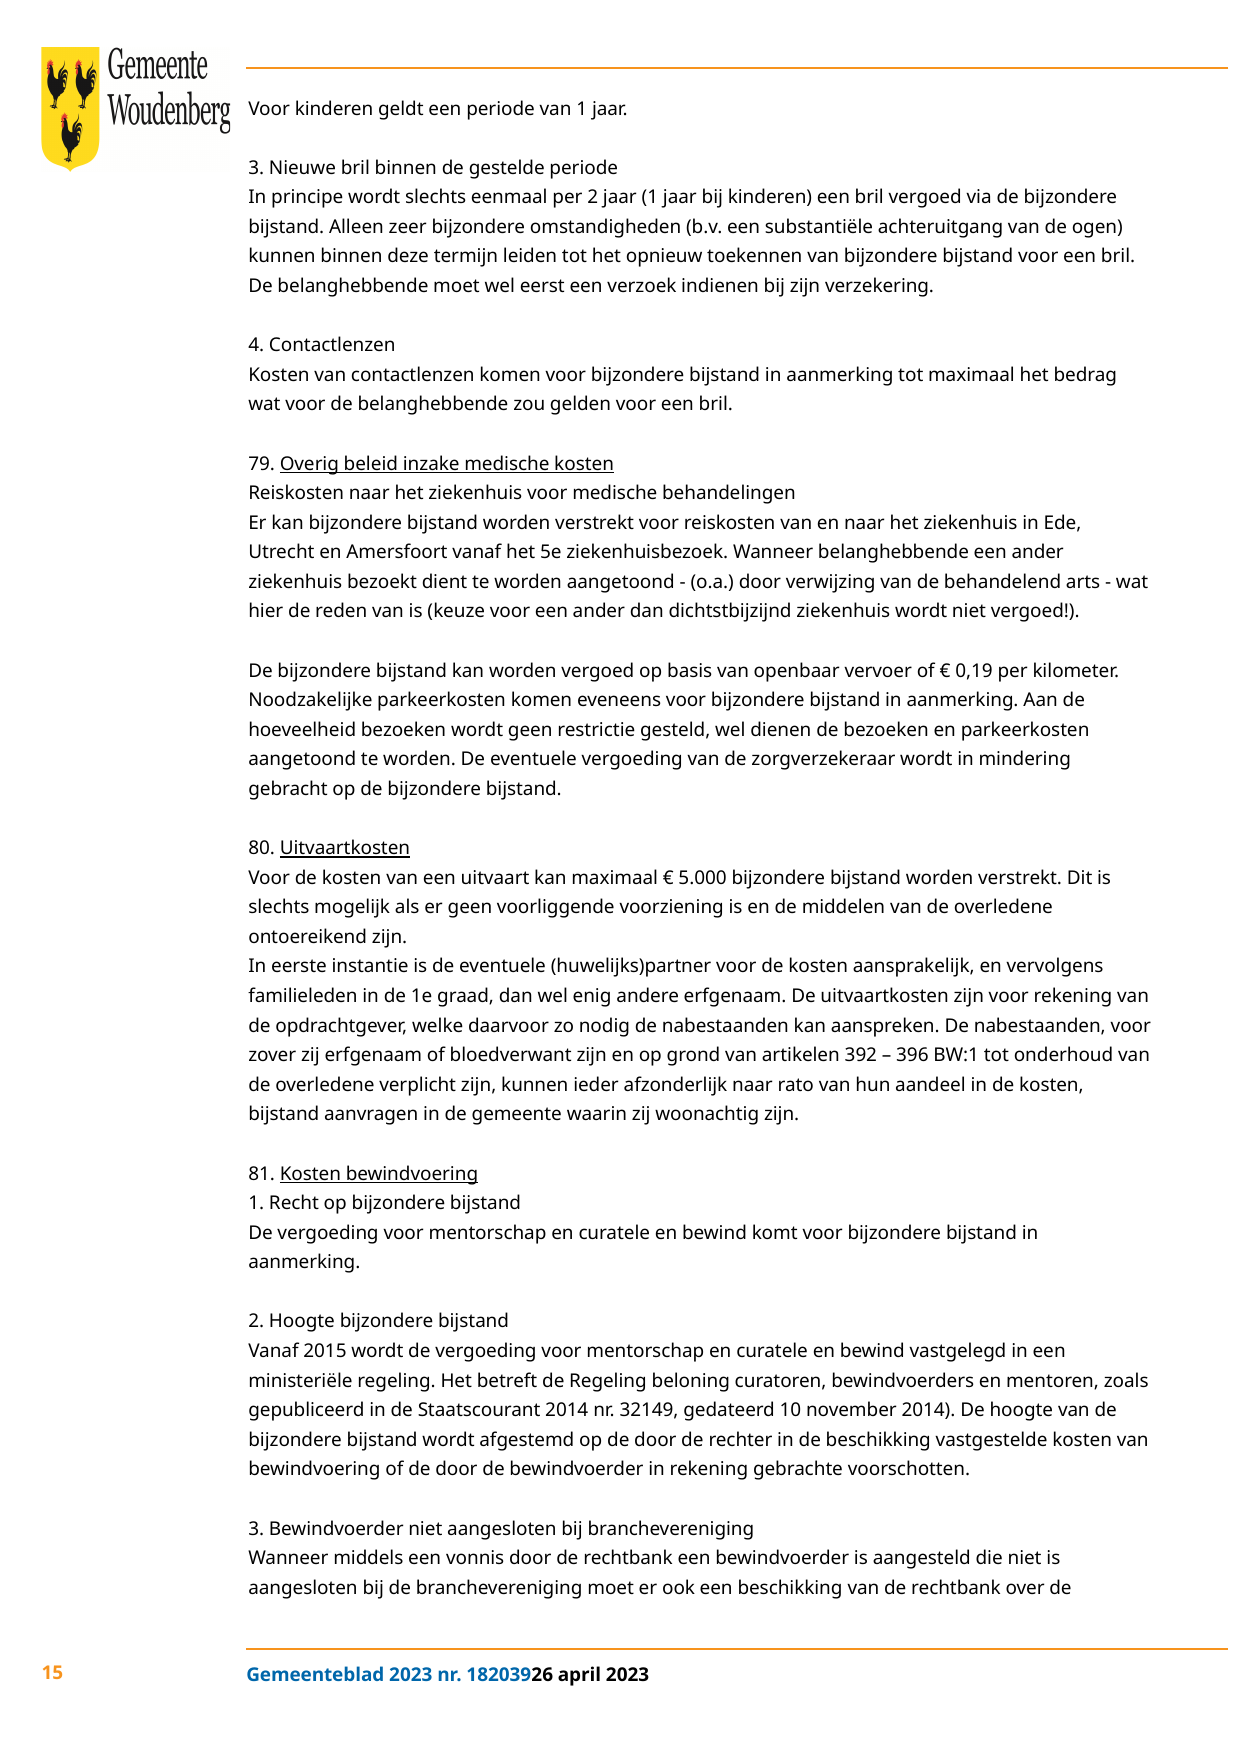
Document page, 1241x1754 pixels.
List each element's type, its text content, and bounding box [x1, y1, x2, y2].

text Kosten van contactlenzen komen voor bijzondere bijstand in aanmerking tot maximaal het bedrag wat voor de belanghebbende zou gelden voor een bril. [248, 361, 1152, 416]
text Voor de kosten van een uitvaart kan maximaal € 5.000 bijzondere bijstand worden verstrekt. Dit is slechts mogelijk als er geen voorliggende voorziening is en de middelen van de overledene ontoereikend zijn. [248, 864, 1152, 949]
text 1. Recht op bijzondere bijstand [248, 1189, 1152, 1215]
text Wanneer middels een vonnis door de rechtbank een bewindvoerder is aangesteld die niet is aangesloten bij de branchevereniging moet er ook een beschikking van de rechtbank over de [248, 1544, 1152, 1600]
picture [41, 47, 231, 172]
text 80. Uitvaartkosten [248, 834, 1152, 860]
text 3. Nieuwe bril binnen de gestelde periode [248, 154, 1152, 180]
text De vergoeding voor mentorschap en curatele en bewind komt voor bijzondere bijstand in aanmerking. [248, 1219, 1152, 1274]
text Er kan bijzondere bijstand worden verstrekt voor reiskosten van en naar het ziekenhuis in Ede, Utrecht en Amersfoort vanaf het 5e ziekenhuisbezoek. Wanneer belanghebbende een ander ziekenhuis bezoekt dient te worden aangetoond - (o.a.) door verwijzing van de behandelend arts - wat hier de reden van is (keuze voor een ander dan dichtstbijzijnd ziekenhuis wordt niet vergoed!). [248, 509, 1152, 623]
text 3. Bewindvoerder niet aangesloten bij branchevereniging [248, 1515, 1152, 1541]
text In principe wordt slechts eenmaal per 2 jaar (1 jaar bij kinderen) een bril vergoed via de bijzondere bijstand. Alleen zeer bijzondere omstandigheden (b.v. een substantiële achteruitgang van de ogen) kunnen binnen deze termijn leiden tot het opnieuw toekennen van bijzondere bijstand voor een bril. De belanghebbende moet wel eerst een verzoek indienen bij zijn verzekering. [248, 183, 1152, 298]
text 4. Contactlenzen [248, 331, 1152, 357]
text Reiskosten naar het ziekenhuis voor medische behandelingen [248, 479, 1152, 505]
text Voor kinderen geldt een periode van 1 jaar. [248, 95, 1152, 121]
text In eerste instantie is de eventuele (huwelijks)partner voor de kosten aansprakelijk, en vervolgens familieleden in de 1e graad, dan wel enig andere erfgenaam. De uitvaartkosten zijn voor rekening van de opdrachtgever, welke daarvoor zo nodig de nabestaanden kan aanspreken. De nabestaanden, voor zover zij erfgenaam of bloedverwant zijn en op grond van artikelen 392 – 396 BW:1 tot onderhoud van de overledene verplicht zijn, kunnen ieder afzonderlijk naar rato van hun aandeel in de kosten, bijstand aanvragen in de gemeente waarin zij woonachtig zijn. [248, 953, 1152, 1126]
text 79. Overig beleid inzake medische kosten [248, 450, 1152, 476]
text 81. Kosten bewindvoering [248, 1160, 1152, 1186]
text Vanaf 2015 wordt de vergoeding voor mentorschap en curatele en bewind vastgelegd in een ministeriële regeling. Het betreft de Regeling beloning curatoren, bewindvoerders en mentoren, zoals gepubliceerd in de Staatscourant 2014 nr. 32149, gedateerd 10 november 2014). De hoogte van de bijzondere bijstand wordt afgestemd op de door de rechter in de beschikking vastgestelde kosten van bewindvoering of de door de bewindvoerder in rekening gebrachte voorschotten. [248, 1337, 1152, 1481]
text 2. Hoogte bijzondere bijstand [248, 1308, 1152, 1333]
text De bijzondere bijstand kan worden vergoed op basis van openbaar vervoer of € 0,19 per kilometer. Noodzakelijke parkeerkosten komen eveneens voor bijzondere bijstand in aanmerking. Aan de hoeveelheid bezoeken wordt geen restrictie gesteld, wel dienen de bezoeken en parkeerkosten aangetoond te worden. De eventuele vergoeding van de zorgverzekeraar wordt in mindering gebracht op de bijzondere bijstand. [248, 657, 1152, 801]
